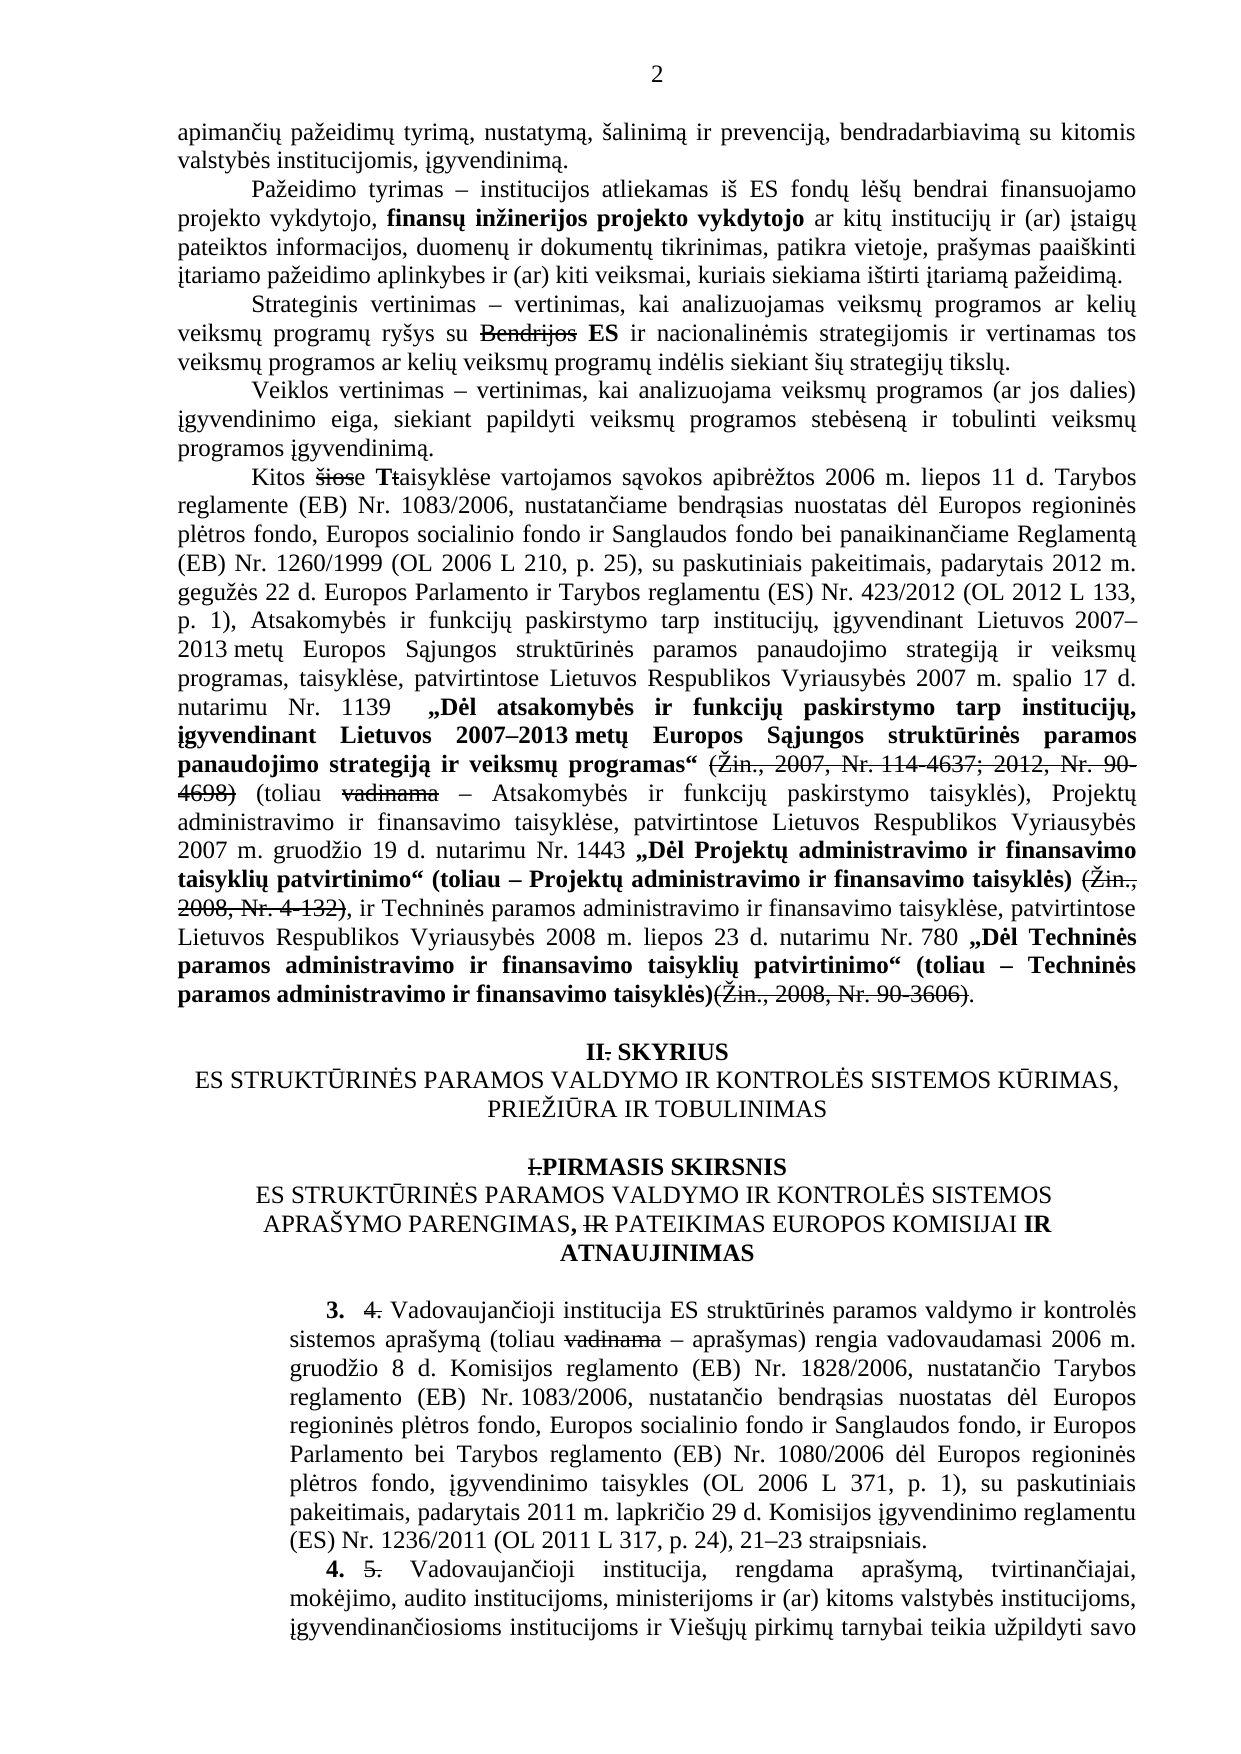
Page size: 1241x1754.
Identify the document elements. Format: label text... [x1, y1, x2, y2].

text Veiklos vertinimas – vertinimas, kai analizuojama veiksmų programos (ar jos dalies) įgyvendinimo eiga, siekiant papildyti veiksmų programos stebėseną ir tobulinti veiksmų programos įgyvendinimą. [177, 375, 1137, 462]
text apimančių pažeidimų tyrimą, nustatymą, šalinimą ir prevenciją, bendradarbiavimą su kitomis valstybės institucijomis, įgyvendinimą. [177, 117, 1137, 174]
text I.PIRMASIS SKIRSNIS [177, 1152, 1137, 1180]
text ATNAUJINIMAS [177, 1238, 1137, 1267]
list 4. Vadovaujančioji institucija ES struktūrinės paramos valdymo ir kontrolės sistemos aprašymą (toliau vadinama – aprašymas) rengia vadovaudamasi 2006 m. gruodžio 8 d. Komisijos reglamento (EB) Nr. 1828/2006, nustatančio Tarybos reglamento (EB) Nr. 1083/2006, nustatančio bendrąsias nuostatas dėl Europos regioninės plėtros fondo, Europos socialinio fondo ir Sanglaudos fondo, ir Europos Parlamento bei Tarybos reglamento (EB) Nr. 1080/2006 dėl Europos regioninės plėtros fondo, įgyvendinimo taisykles (OL 2006 L 371, p. 1), su paskutiniais pakeitimais, padarytais 2011 m. lapkričio 29 d. Komisijos įgyvendinimo reglamentu (ES) Nr. 1236/2011 (OL 2011 L 317, p. 24), 21–23 straipsniais. [252, 1295, 1137, 1554]
text Kitos šiose Ttaisyklėse vartojamos sąvokos apibrėžtos 2006 m. liepos 11 d. Tarybos reglamente (EB) Nr. 1083/2006, nustatančiame bendrąsias nuostatas dėl Europos regioninės plėtros fondo, Europos socialinio fondo ir Sanglaudos fondo bei panaikinančiame Reglamentą (EB) Nr. 1260/1999 (OL 2006 L 210, p. 25), su paskutiniais pakeitimais, padarytais 2012 m. gegužės 22 d. Europos Parlamento ir Tarybos reglamentu (ES) Nr. 423/2012 (OL 2012 L 133, p. 1), Atsakomybės ir funkcijų paskirstymo tarp institucijų, įgyvendinant Lietuvos 2007–2013 metų Europos Sąjungos struktūrinės paramos panaudojimo strategiją ir veiksmų programas, taisyklėse, patvirtintose Lietuvos Respublikos Vyriausybės 2007 m. spalio 17 d. nutarimu Nr. 1139 „Dėl atsakomybės ir funkcijų paskirstymo tarp institucijų, įgyvendinant Lietuvos 2007–2013 metų Europos Sąjungos struktūrinės paramos panaudojimo strategiją ir veiksmų programas“ (Žin., 2007, Nr. 114-4637; 2012, Nr. 90-4698) (toliau vadinama – Atsakomybės ir funkcijų paskirstymo taisyklės), Projektų administravimo ir finansavimo taisyklėse, patvirtintose Lietuvos Respublikos Vyriausybės 2007 m. gruodžio 19 d. nutarimu Nr. 1443 „Dėl Projektų administravimo ir finansavimo taisyklių patvirtinimo“ (toliau – Projektų administravimo ir finansavimo taisyklės) (Žin., 2008, Nr. 4-132), ir Techninės paramos administravimo ir finansavimo taisyklėse, patvirtintose Lietuvos Respublikos Vyriausybės 2008 m. liepos 23 d. nutarimu Nr. 780 „Dėl Techninės paramos administravimo ir finansavimo taisyklių patvirtinimo“ (toliau – Techninės paramos administravimo ir finansavimo taisyklės)(Žin., 2008, Nr. 90-3606). [177, 462, 1137, 1008]
text Pažeidimo tyrimas – institucijos atliekamas iš ES fondų lėšų bendrai finansuojamo projekto vykdytojo, finansų inžinerijos projekto vykdytojo ar kitų institucijų ir (ar) įstaigų pateiktos informacijos, duomenų ir dokumentų tikrinimas, patikra vietoje, prašymas paaiškinti įtariamo pažeidimo aplinkybes ir (ar) kiti veiksmai, kuriais siekiama ištirti įtariamą pažeidimą. [177, 174, 1137, 289]
text PRIEŽIŪRA IR TOBULINIMAS [177, 1094, 1137, 1123]
text APRAŠYMO PARENGIMAS, IR PATEIKIMAS EUROPOS KOMISIJAI IR [177, 1209, 1137, 1238]
text II. SKYRIUS [177, 1037, 1137, 1065]
text Strateginis vertinimas – vertinimas, kai analizuojamas veiksmų programos ar kelių veiksmų programų ryšys su Bendrijos ES ir nacionalinėmis strategijomis ir vertinamas tos veiksmų programos ar kelių veiksmų programų indėlis siekiant šių strategijų tikslų. [177, 289, 1137, 375]
list 5. Vadovaujančioji institucija, rengdama aprašymą, tvirtinančiajai, mokėjimo, audito institucijoms, ministerijoms ir (ar) kitoms valstybės institucijoms, įgyvendinančiosioms institucijoms ir Viešųjų pirkimų tarnybai teikia užpildyti savo [252, 1554, 1137, 1640]
text ES STRUKTŪRINĖS PARAMOS VALDYMO IR KONTROLĖS SISTEMOS KŪRIMAS, [177, 1065, 1137, 1094]
text ES STRUKTŪRINĖS PARAMOS VALDYMO IR KONTROLĖS SISTEMOS [177, 1180, 1137, 1209]
